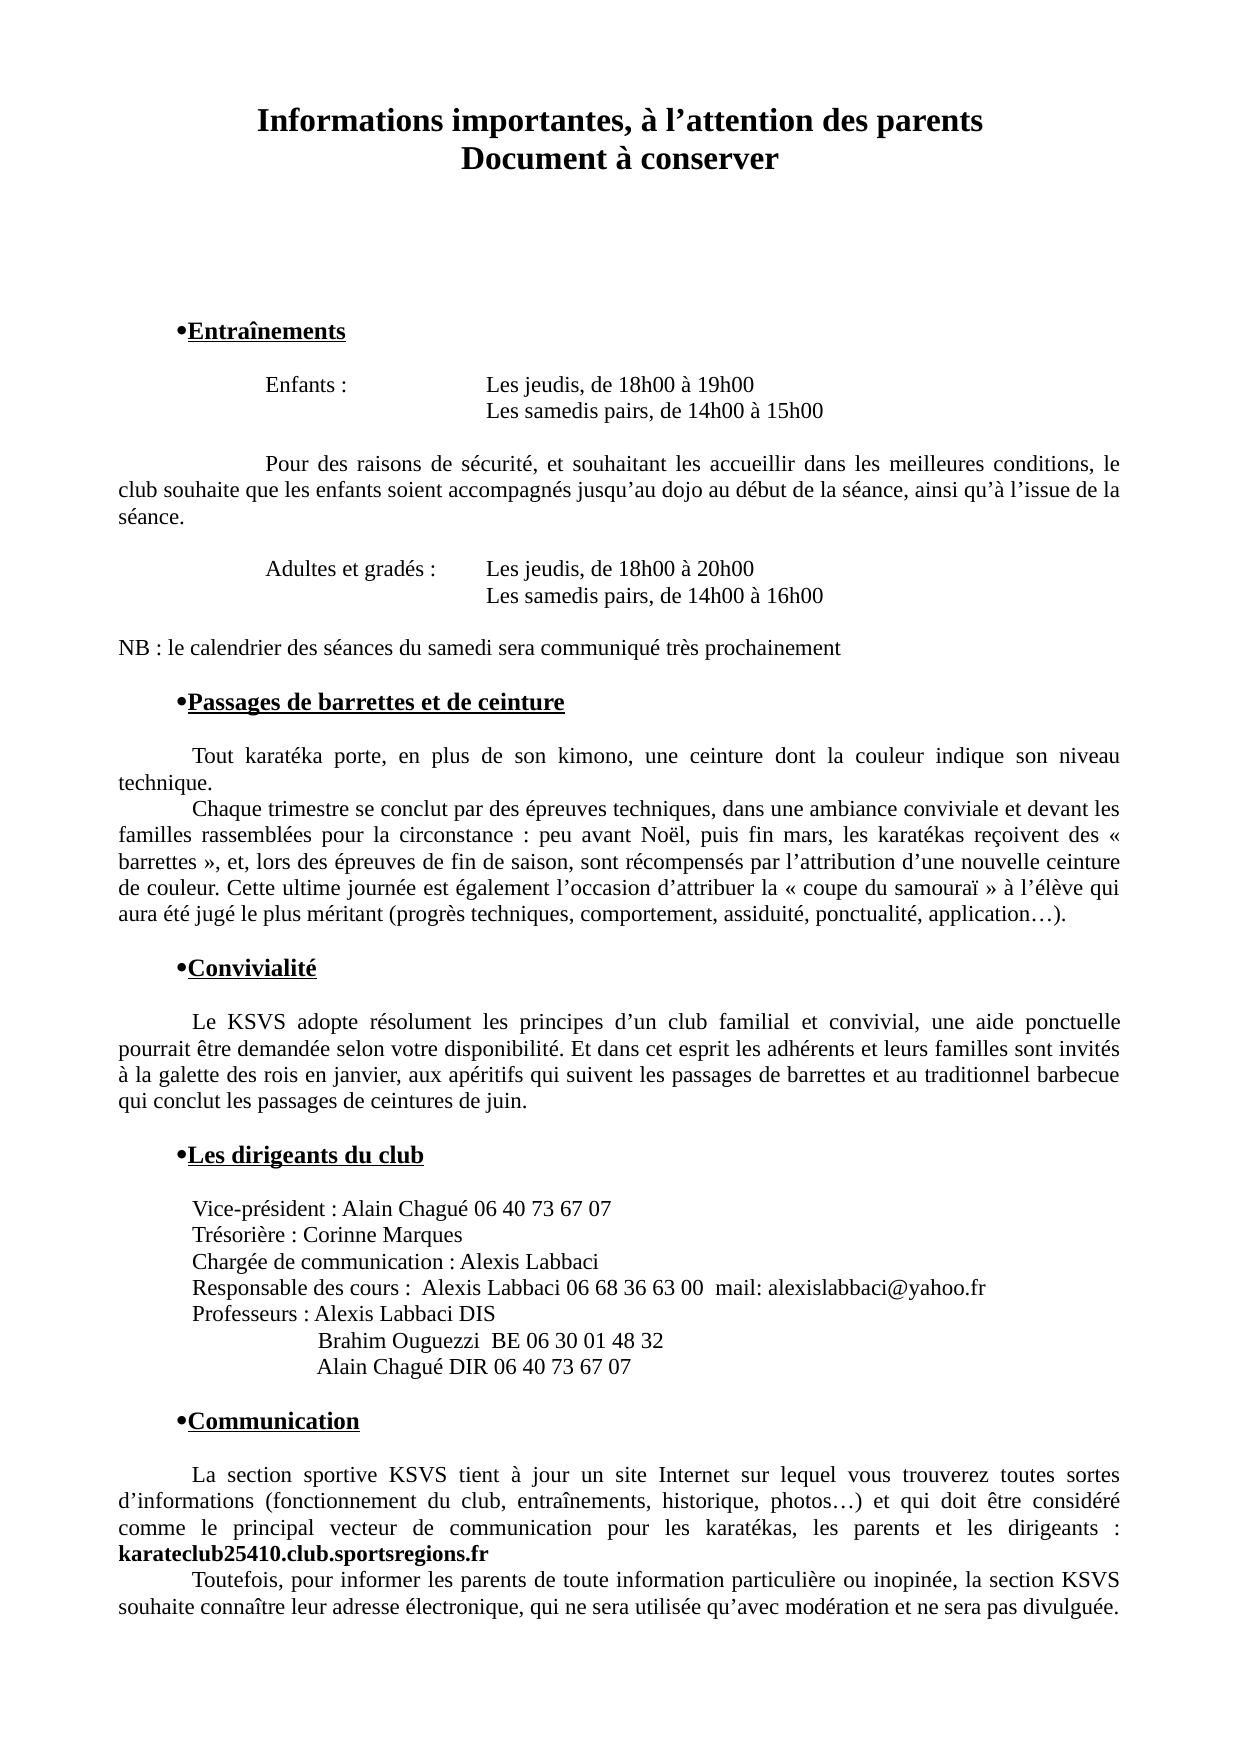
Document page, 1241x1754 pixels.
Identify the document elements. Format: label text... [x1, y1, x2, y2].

text Brahim Ouguezzi BE 06 30 01 48 32 [118, 1327, 1122, 1353]
text Alain Chagué DIR 06 40 73 67 07 [118, 1353, 1122, 1379]
text Chargée de communication : Alexis Labbaci [118, 1248, 1122, 1274]
text Pour des raisons de sécurité, et souhaitant les accueillir dans les meilleures conditions, le club souhaite que les enfants soient accompagnés jusqu’au dojo au début de la séance, ainsi qu’à l’issue de la séance. [118, 450, 1122, 529]
text NB : le calendrier des séances du samedi sera communiqué très prochainement [118, 634, 1122, 661]
list Convivialité [118, 953, 1122, 982]
text Les samedis pairs, de 14h00 à 15h00 [118, 397, 1122, 424]
text Les samedis pairs, de 14h00 à 16h00 [118, 582, 1122, 608]
list Entraînements [118, 316, 1122, 344]
text Chaque trimestre se conclut par des épreuves techniques, dans une ambiance conviviale et devant les familles rassemblées pour la circonstance : peu avant Noël, puis fin mars, les karatékas reçoivent des « barrettes », et, lors des épreuves de fin de saison, sont récompensés par l’attribution d’une nouvelle ceinture de couleur. Cette ultime journée est également l’occasion d’attribuer la « coupe du samouraï » à l’élève qui aura été jugé le plus méritant (progrès techniques, comportement, assiduité, ponctualité, application…). [118, 795, 1122, 927]
text La section sportive KSVS tient à jour un site Internet sur lequel vous trouverez toutes sortes d’informations (fonctionnement du club, entraînements, historique, photos…) et qui doit être considéré comme le principal vecteur de communication pour les karatékas, les parents et les dirigeants : karateclub25410.club.sportsregions.fr [118, 1461, 1122, 1566]
text Tout karatéka porte, en plus de son kimono, une ceinture dont la couleur indique son niveau technique. [118, 742, 1122, 795]
text Informations importantes, à l’attention des parents [118, 100, 1122, 138]
text Adultes et gradés : Les jeudis, de 18h00 à 20h00 [118, 555, 1122, 582]
text Le KSVS adopte résolument les principes d’un club familial et convivial, une aide ponctuelle pourrait être demandée selon votre disponibilité. Et dans cet esprit les adhérents et leurs familles sont invités à la galette des rois en janvier, aux apéritifs qui suivent les passages de barrettes et au traditionnel barbecue qui conclut les passages de ceintures de juin. [118, 1008, 1122, 1114]
text Trésorière : Corinne Marques [118, 1221, 1122, 1248]
list Passages de barrettes et de ceinture [118, 687, 1122, 716]
list Communication [118, 1406, 1122, 1435]
text Vice-président : Alain Chagué 06 40 73 67 07 [118, 1195, 1122, 1221]
list Les dirigeants du club [118, 1140, 1122, 1169]
text Toutefois, pour informer les parents de toute information particulière ou inopinée, la section KSVS souhaite connaître leur adresse électronique, qui ne sera utilisée qu’avec modération et ne sera pas divulguée. [118, 1566, 1122, 1619]
text Document à conserver [118, 138, 1122, 177]
text Responsable des cours : Alexis Labbaci 06 68 36 63 00 mail: alexislabbaci@yahoo.fr [118, 1274, 1122, 1301]
text Professeurs : Alexis Labbaci DIS [118, 1301, 1122, 1327]
text Enfants : Les jeudis, de 18h00 à 19h00 [118, 371, 1122, 397]
